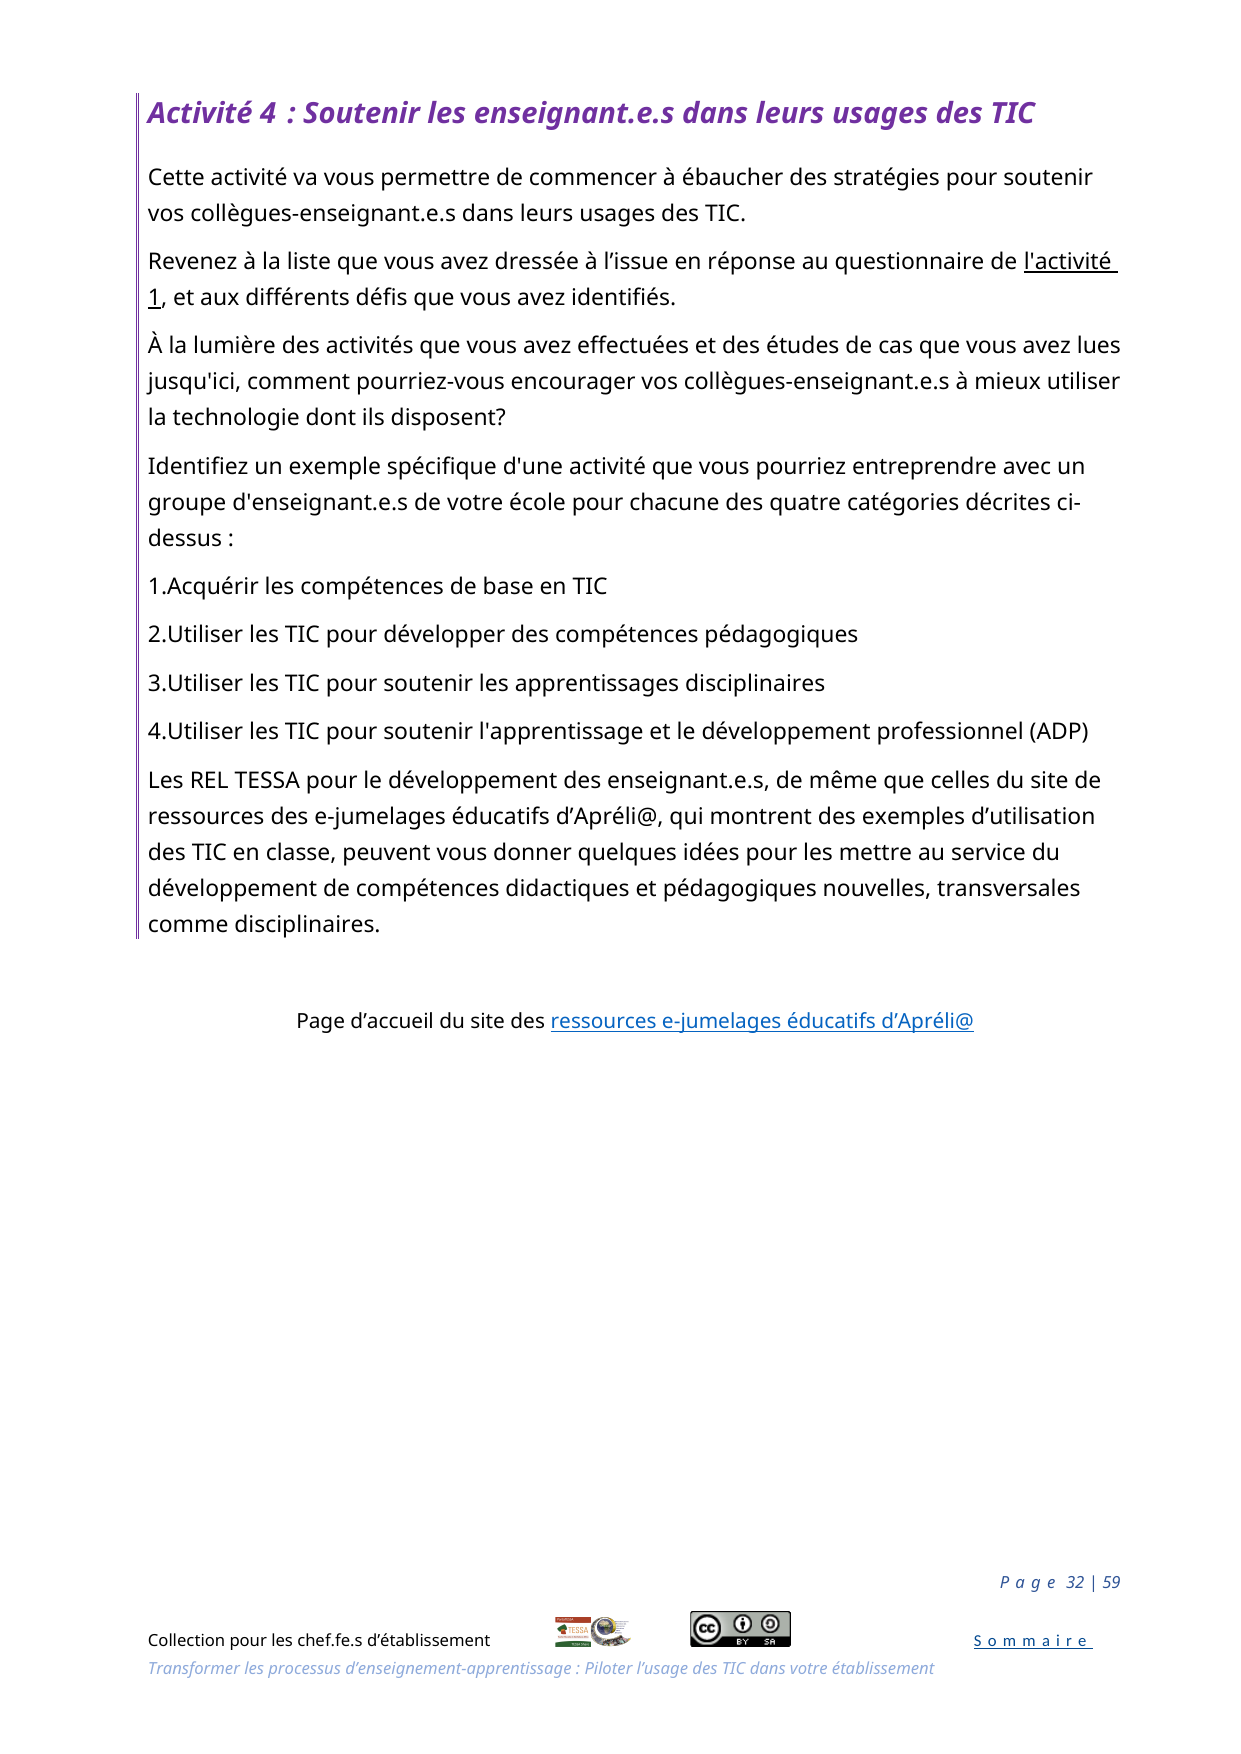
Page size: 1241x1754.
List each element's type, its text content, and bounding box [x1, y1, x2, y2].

text Identifiez un exemple spécifique d'une activité que vous pourriez entreprendre avec un groupe d'enseignant.e.s de votre école pour chacune des quatre catégories décrites ci-dessus : [139, 450, 1122, 553]
text Cette activité va vous permettre de commencer à ébaucher des stratégies pour soutenir vos collègues-enseignant.e.s dans leurs usages des TIC. [139, 161, 1122, 228]
picture [690, 1611, 791, 1647]
text Page d’accueil du site des ressources e-jumelages éducatifs d’Apréli@ [148, 1006, 1122, 1035]
text 4.Utiliser les TIC pour soutenir l'apprentissage et le développement professionnel (ADP) [139, 715, 1122, 747]
subtitle Activité 4 : Soutenir les enseignant.e.s dans leurs usages des TIC [139, 93, 1122, 132]
text 2.Utiliser les TIC pour développer des compétences pédagogiques [139, 618, 1122, 650]
text 1.Acquérir les compétences de base en TIC [139, 570, 1122, 601]
text À la lumière des activités que vous avez effectuées et des études de cas que vous avez lues jusqu'ici, comment pourriez-vous encourager vos collègues-enseignant.e.s à mieux utiliser la technologie dont ils disposent? [139, 329, 1122, 432]
text 3.Utiliser les TIC pour soutenir les apprentissages disciplinaires [139, 667, 1122, 698]
text Les REL TESSA pour le développement des enseignant.e.s, de même que celles du site de ressources des e-jumelages éducatifs d’Apréli@, qui montrent des exemples d’utilisation des TIC en classe, peuvent vous donner quelques idées pour les mettre au service du développement de compétences didactiques et pédagogiques nouvelles, transversales comme disciplinaires. [139, 764, 1122, 939]
text Revenez à la liste que vous avez dressée à l’issue en réponse au questionnaire de l'activité 1, et aux différents défis que vous avez identifiés. [139, 245, 1122, 312]
picture [555, 1617, 631, 1647]
